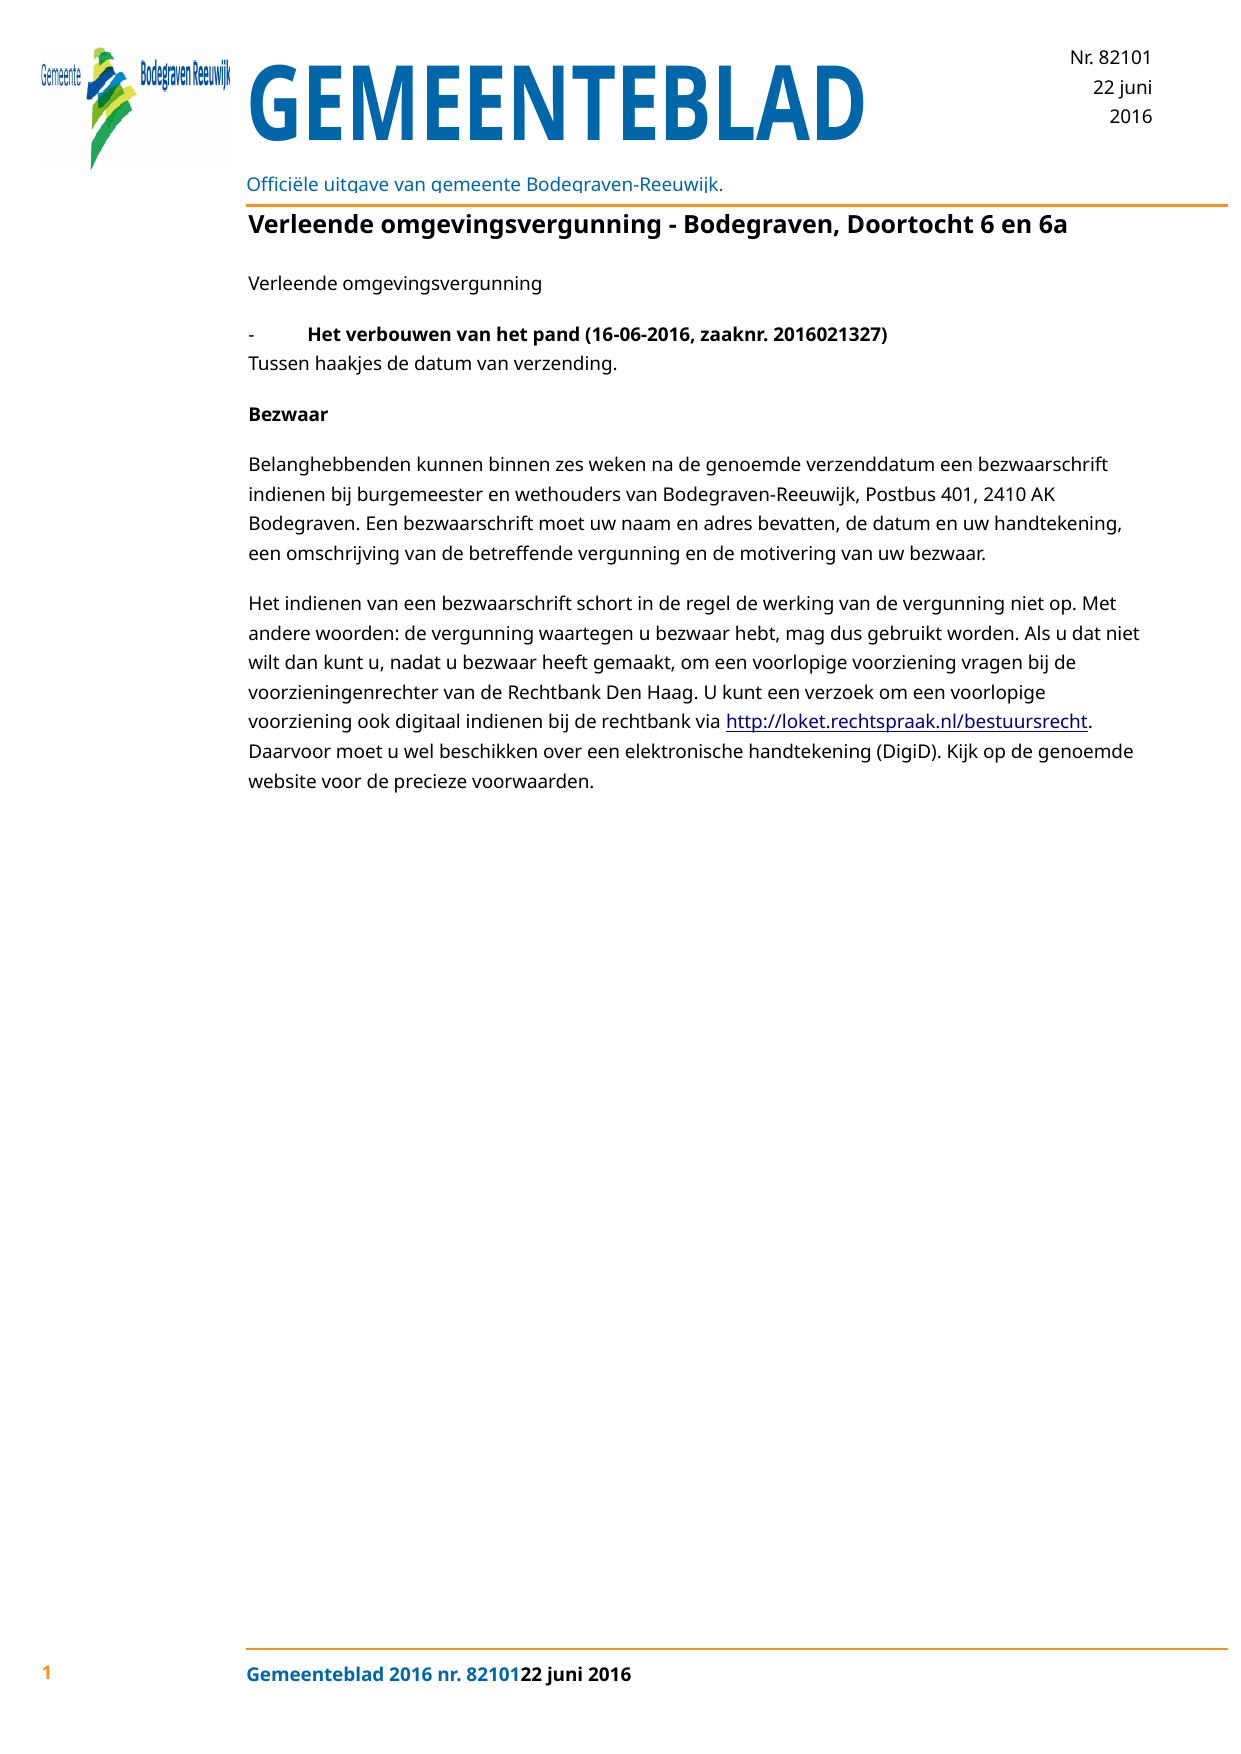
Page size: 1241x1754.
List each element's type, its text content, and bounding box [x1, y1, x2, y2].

text Belanghebbenden kunnen binnen zes weken na de genoemde verzenddatum een bezwaarschrift indienen bij burgemeester en wethouders van Bodegraven-Reeuwijk, Postbus 401, 2410 AK Bodegraven. Een bezwaarschrift moet uw naam en adres bevatten, de datum en uw handtekening, een omschrijving van de betreffende vergunning en de motivering van uw bezwaar. [248, 451, 1152, 566]
list Het verbouwen van het pand (16‑06‑2016, zaaknr. 2016021327) [248, 321, 1152, 346]
text Tussen haakjes de datum van verzending. [248, 350, 1152, 376]
text Bezwaar [248, 401, 1152, 426]
picture [41, 47, 231, 172]
text Verleende omgevingsvergunning [248, 270, 1152, 296]
text Verleende omgevingsvergunning - Bodegraven, Doortocht 6 en 6a [248, 207, 1152, 241]
text Het indienen van een bezwaarschrift schort in de regel de werking van de vergunning niet op. Met andere woorden: de vergunning waartegen u bezwaar hebt, mag dus gebruikt worden. Als u dat niet wilt dan kunt u, nadat u bezwaar heeft gemaakt, om een voorlopige voorziening vragen bij de voorzieningenrechter van de Rechtbank Den Haag. U kunt een verzoek om een voorlopige voorziening ook digitaal indienen bij de rechtbank via http://loket.rechtspraak.nl/bestuursrecht. Daarvoor moet u wel beschikken over een elektronische handtekening (DigiD). Kijk op de genoemde website voor de precieze voorwaarden. [248, 590, 1152, 793]
